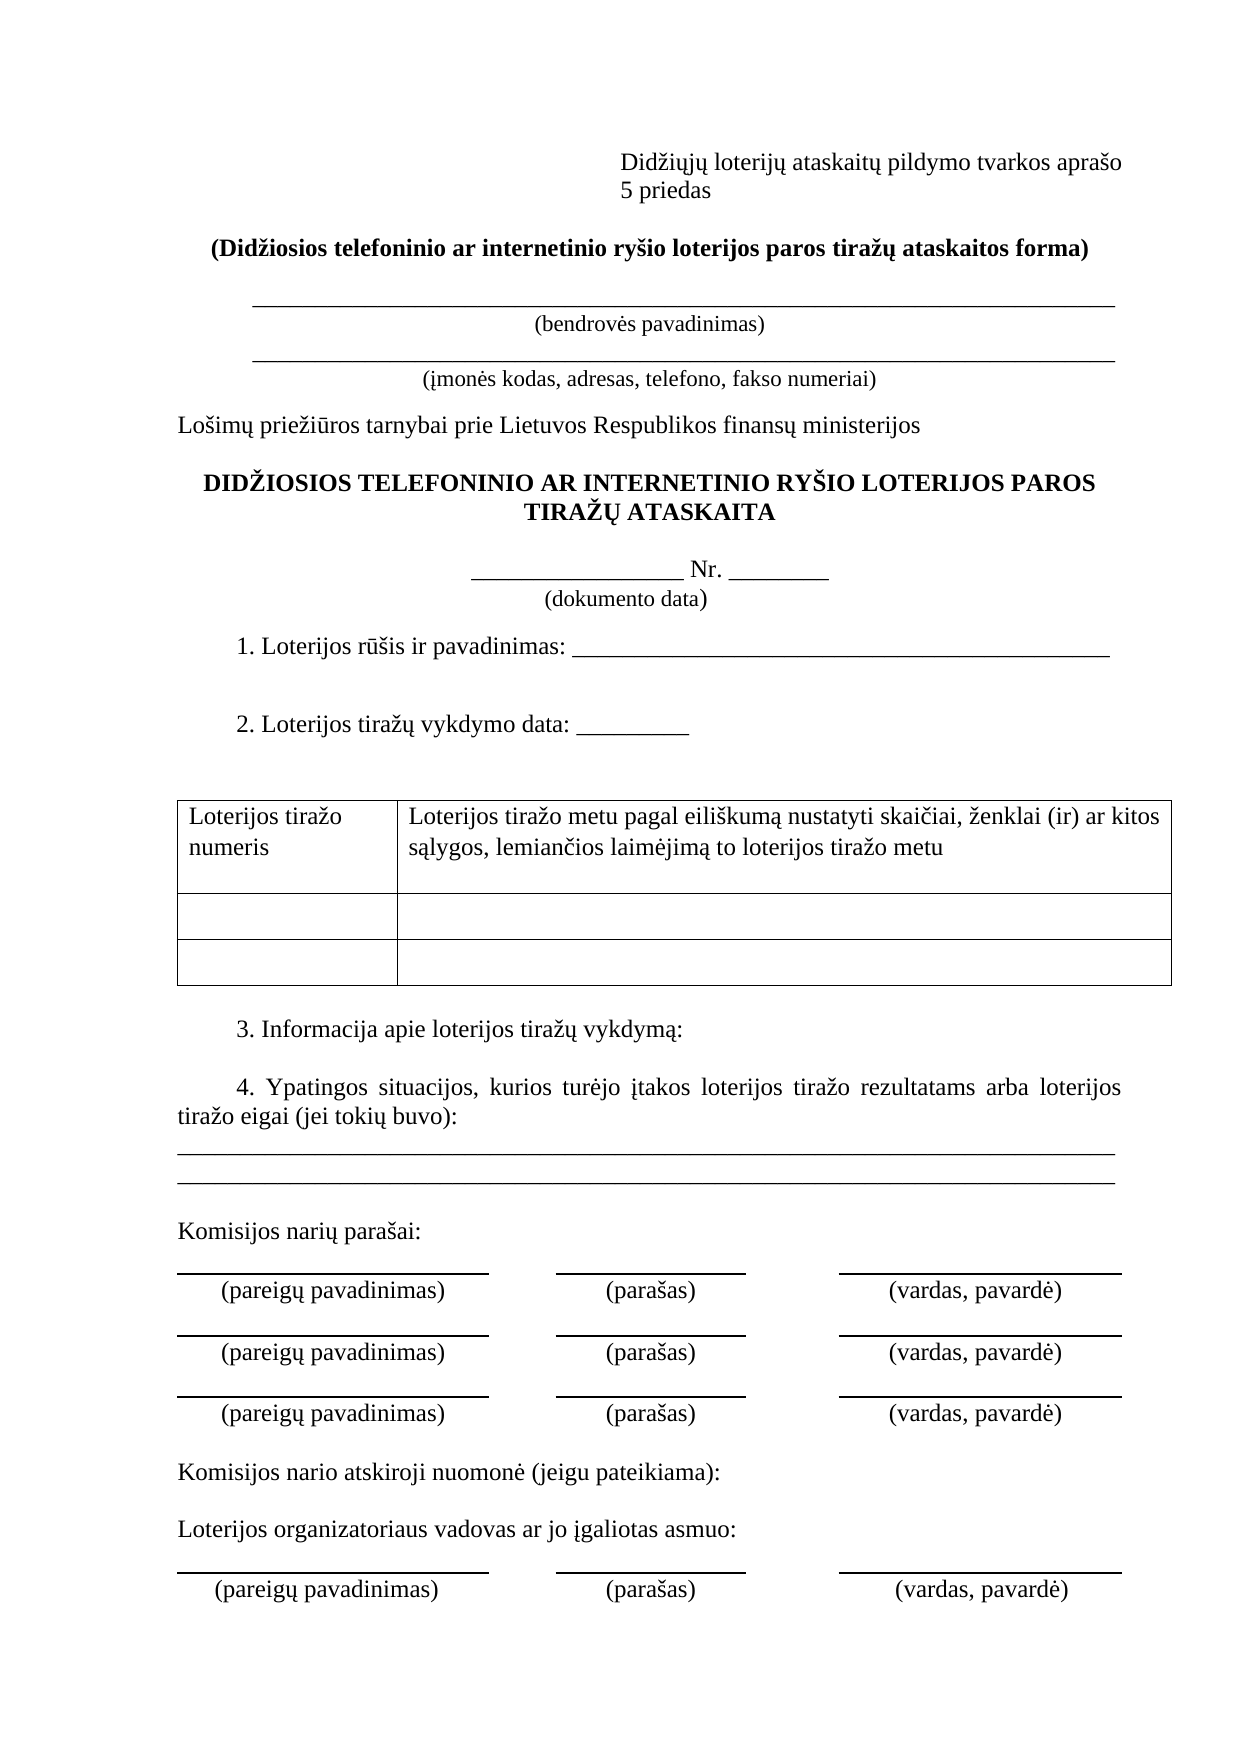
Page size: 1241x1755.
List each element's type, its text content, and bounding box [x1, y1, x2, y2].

table_cell [178, 940, 397, 985]
text _____________________________________________________________________ [177, 336, 1122, 365]
table_header (vardas, pavardė) [839, 1337, 1122, 1367]
table_cell 2. Loterijos tiražų vykdymo data: _________ [177, 709, 748, 739]
table_cell Loterijos tiražo metu pagal eiliškumą nustatyti skaičiai, ženklai (ir) ar kitos sąlygos, lemiančios laimėjimą to loterijos tiražo metu [398, 801, 1171, 893]
table_cell [1172, 939, 1240, 985]
table_header (parašas) [556, 1275, 746, 1306]
text 1. Loterijos rūšis ir pavadinimas: ___________________________________________ [177, 631, 1122, 659]
table_cell [1172, 800, 1240, 893]
table_header (vardas, pavardė) [839, 1275, 1122, 1306]
table_header (parašas) [556, 1574, 746, 1604]
text 5 priedas [177, 176, 1122, 204]
text Komisijos nario atskiroji nuomonė (jeigu pateikiama): [177, 1457, 1122, 1486]
text ___________________________________________________________________________ [177, 1129, 1122, 1158]
table_cell [748, 740, 894, 770]
table_header (parašas) [556, 1337, 746, 1367]
table_header (pareigų pavadinimas) [177, 1275, 488, 1306]
table_header [746, 1335, 838, 1367]
table_cell [177, 740, 748, 770]
table_header (vardas, pavardė) [839, 1574, 1122, 1604]
table_header [489, 1273, 556, 1306]
table_header [894, 679, 1240, 709]
table_header (parašas) [556, 1398, 746, 1428]
table_header (pareigų pavadinimas) [177, 1574, 488, 1604]
table_cell [894, 709, 1240, 739]
table_header (pareigų pavadinimas) [177, 1398, 488, 1428]
table_header [489, 1396, 556, 1428]
text DIDŽIOSIOS TELEFONINIO AR INTERNETINIO RYŠIO LOTERIJOS PAROS TIRAŽŲ ATASKAITA [177, 468, 1122, 525]
text 3. Informacija apie loterijos tiražų vykdymą: [177, 1014, 1122, 1043]
table_cell [748, 709, 894, 739]
table_header [746, 1572, 838, 1604]
text 4. Ypatingos situacijos, kurios turėjo įtakos loterijos tiražo rezultatams arba loterijos tiražo eigai (jei tokių buvo): [177, 1072, 1122, 1129]
text _____________________________________________________________________ [177, 281, 1122, 310]
text (dokumento data) [177, 583, 1122, 612]
text _________________ Nr. ________ [177, 554, 1122, 583]
text Komisijos narių parašai: [177, 1216, 1122, 1244]
table_cell [894, 770, 1240, 800]
text Loterijos organizatoriaus vadovas ar jo įgaliotas asmuo: [177, 1514, 1122, 1543]
text ___________________________________________________________________________ [177, 1158, 1122, 1187]
table_cell [1172, 893, 1240, 939]
table_header (vardas, pavardė) [839, 1398, 1122, 1428]
text (įmonės kodas, adresas, telefono, fakso numeriai) [177, 365, 1122, 391]
table_header [746, 1396, 838, 1428]
table_cell [748, 770, 894, 800]
table_cell [894, 740, 1240, 770]
table_header [746, 1273, 838, 1306]
table_cell [398, 940, 1171, 985]
text Didžiųjų loterijų ataskaitų pildymo tvarkos aprašo [177, 147, 1122, 176]
table_cell [177, 770, 748, 800]
table_cell [398, 894, 1171, 939]
table_cell [178, 894, 397, 939]
text (Didžiosios telefoninio ar internetinio ryšio loterijos paros tiražų ataskaitos forma) [177, 233, 1122, 262]
text Lošimų priežiūros tarnybai prie Lietuvos Respublikos finansų ministerijos [177, 410, 1122, 439]
table_cell Loterijos tiražo numeris [178, 801, 397, 893]
text (bendrovės pavadinimas) [177, 310, 1122, 336]
table_header (pareigų pavadinimas) [177, 1337, 488, 1367]
table_header [177, 679, 748, 709]
table_header [748, 679, 894, 709]
table_header [489, 1572, 556, 1604]
table_header [489, 1335, 556, 1367]
